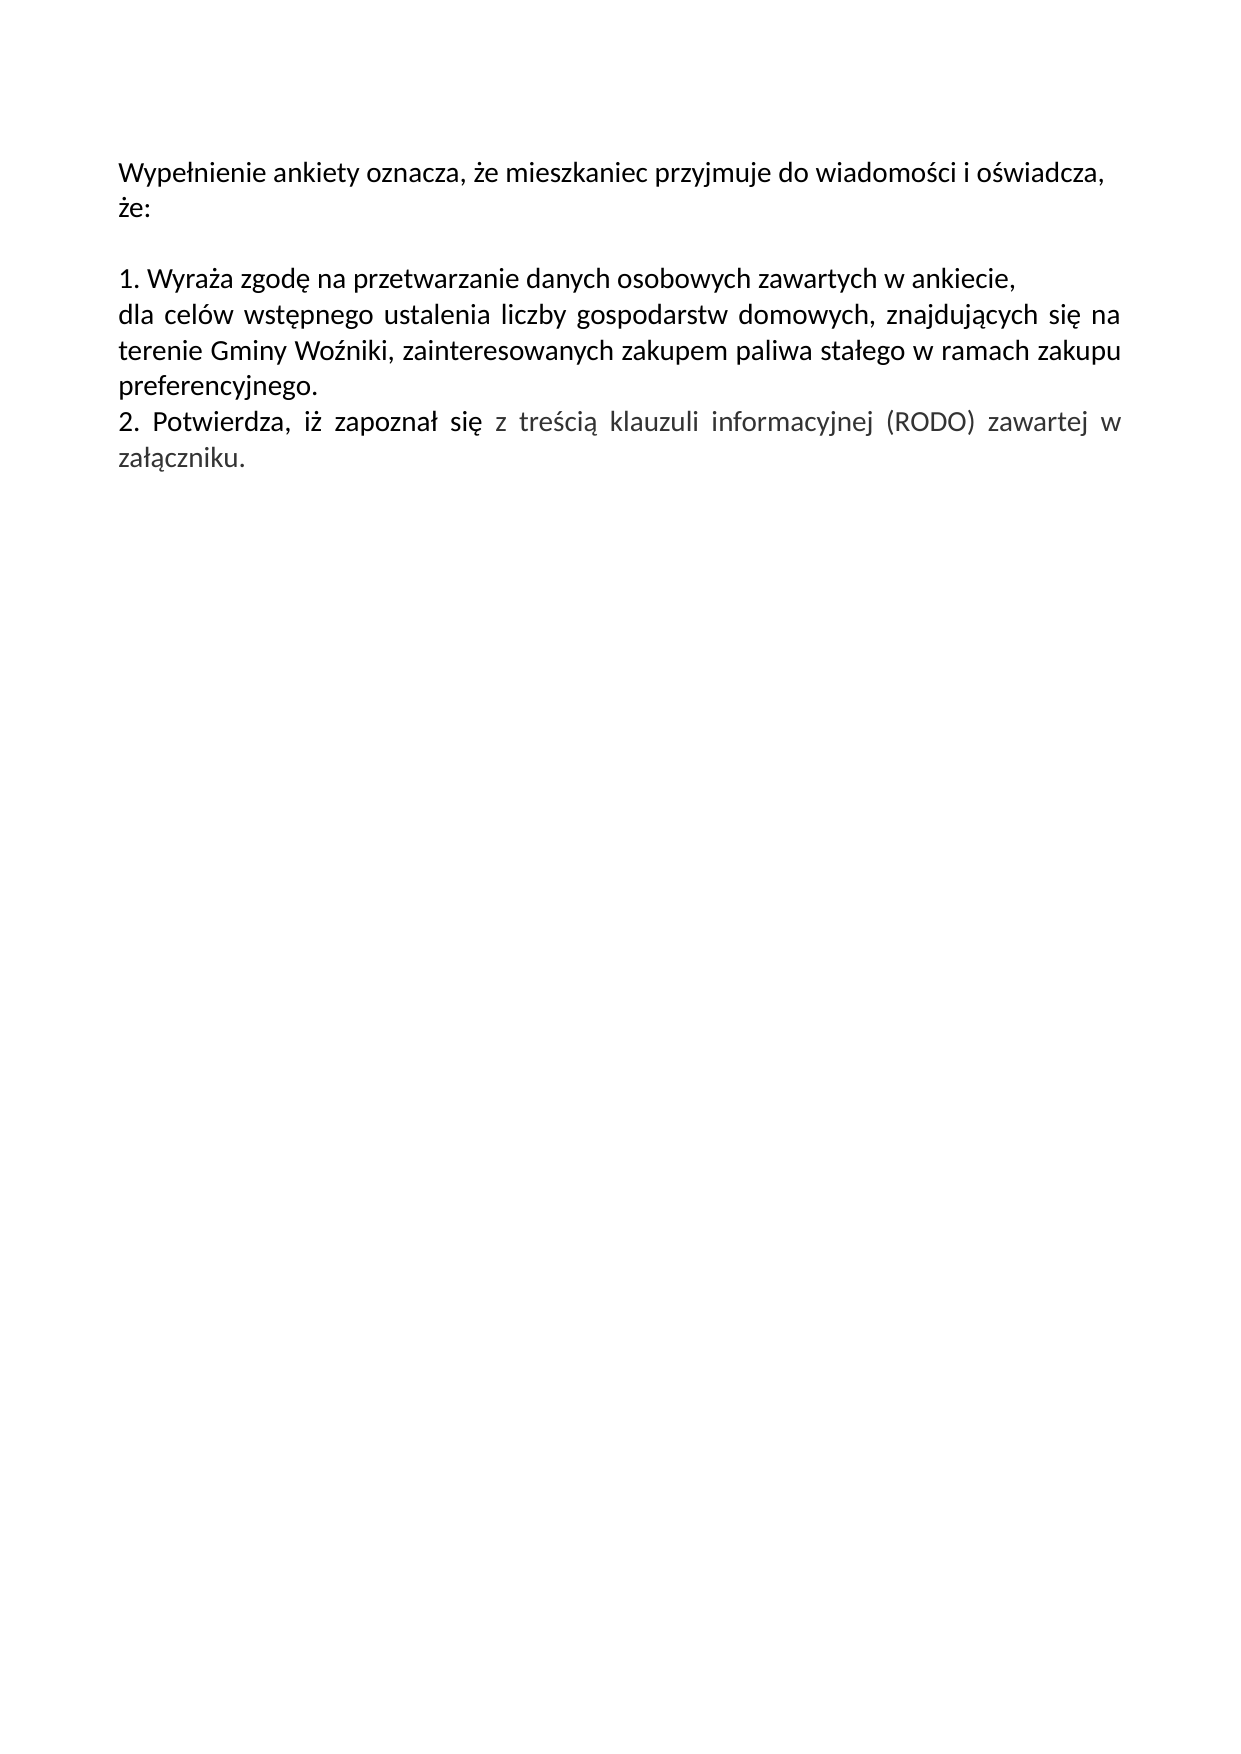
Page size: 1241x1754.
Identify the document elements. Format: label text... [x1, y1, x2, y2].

text 1. Wyraża zgodę na przetwarzanie danych osobowych zawartych w ankiecie, [118, 261, 1122, 296]
text Wypełnienie ankiety oznacza, że mieszkaniec przyjmuje do wiadomości i oświadcza, że: [118, 154, 1122, 225]
text dla celów wstępnego ustalenia liczby gospodarstw domowych, znajdujących się na terenie Gminy Woźniki, zainteresowanych zakupem paliwa stałego w ramach zakupu preferencyjnego. [118, 296, 1122, 403]
text 2. Potwierdza, iż zapoznał się z treścią klauzuli informacyjnej (RODO) zawartej w załączniku. [118, 403, 1122, 474]
